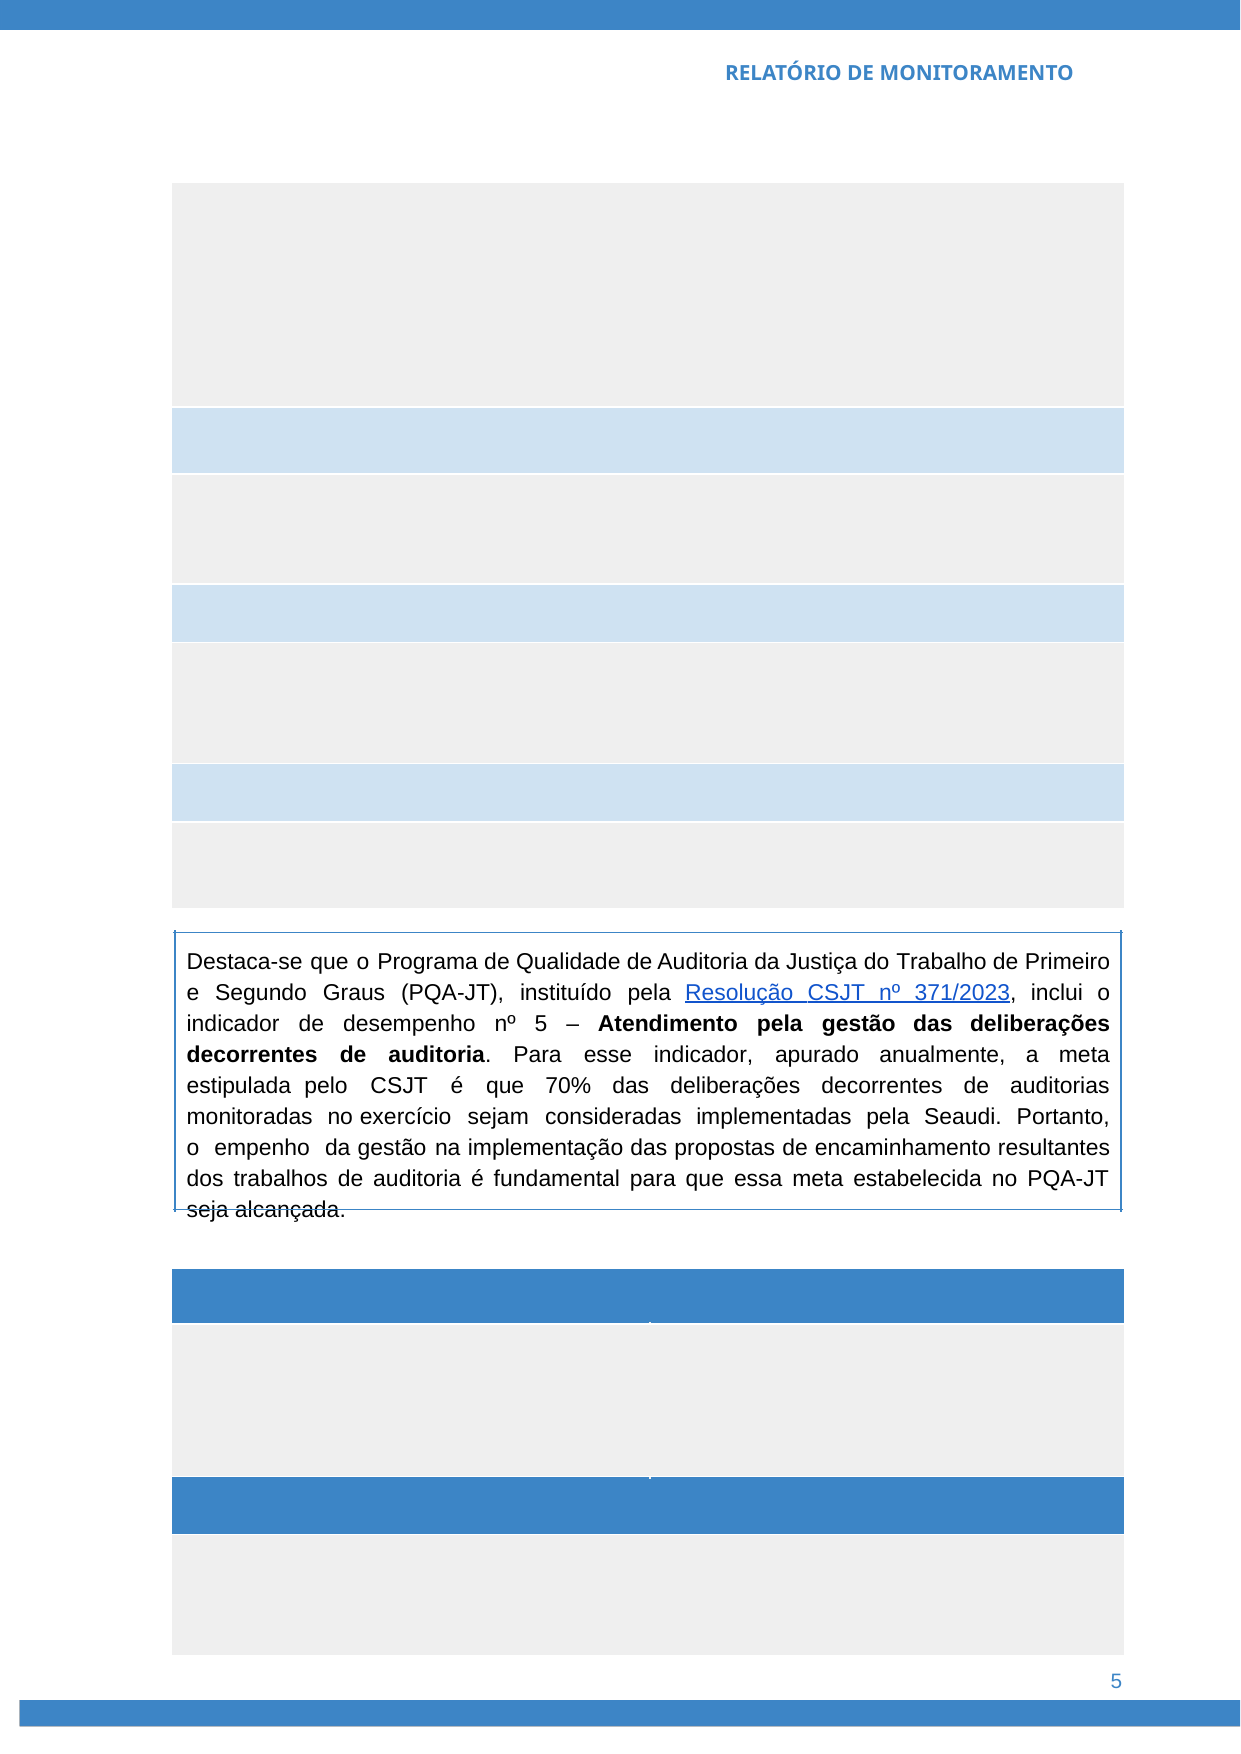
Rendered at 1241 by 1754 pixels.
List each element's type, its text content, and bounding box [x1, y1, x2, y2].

picture [0, 0, 1241, 30]
text Conclusão: [1126, 598, 1154, 624]
picture [0, 1700, 1241, 1753]
text EQUIPE DE MONITORAMENTO [1126, 1282, 1154, 1308]
text Divisão de Auditoria Financeira [1126, 1433, 1154, 1459]
text RELATÓRIO DE MONITORAMENTO [725, 58, 1154, 86]
text Destaca-se que o Programa de Qualidade de Auditoria da Justiça do Trabalho de Primeiro e Segundo Graus (PQA-JT), instituído pela Resolução CSJT nº 371/2023, inclui o indicador de desempenho nº 5 – Atendimento pela gestão das deliberações decorrentes de auditoria. Para esse indicador, apurado anualmente, a meta estipulada pelo CSJT é que 70% das deliberações decorrentes de auditorias monitoradas no exercício sejam consideradas implementadas pela Seaudi. Portanto, o empenho da gestão na implementação das propostas de encaminhamento resultantes dos trabalhos de auditoria é fundamental para que essa meta estabelecida no PQA-JT seja alcançada. [186, 948, 1110, 1209]
text SUPERVISORA [1126, 1459, 1154, 1485]
text 5 [1110, 1669, 1154, 1693]
text Evidências: [1126, 420, 1154, 446]
